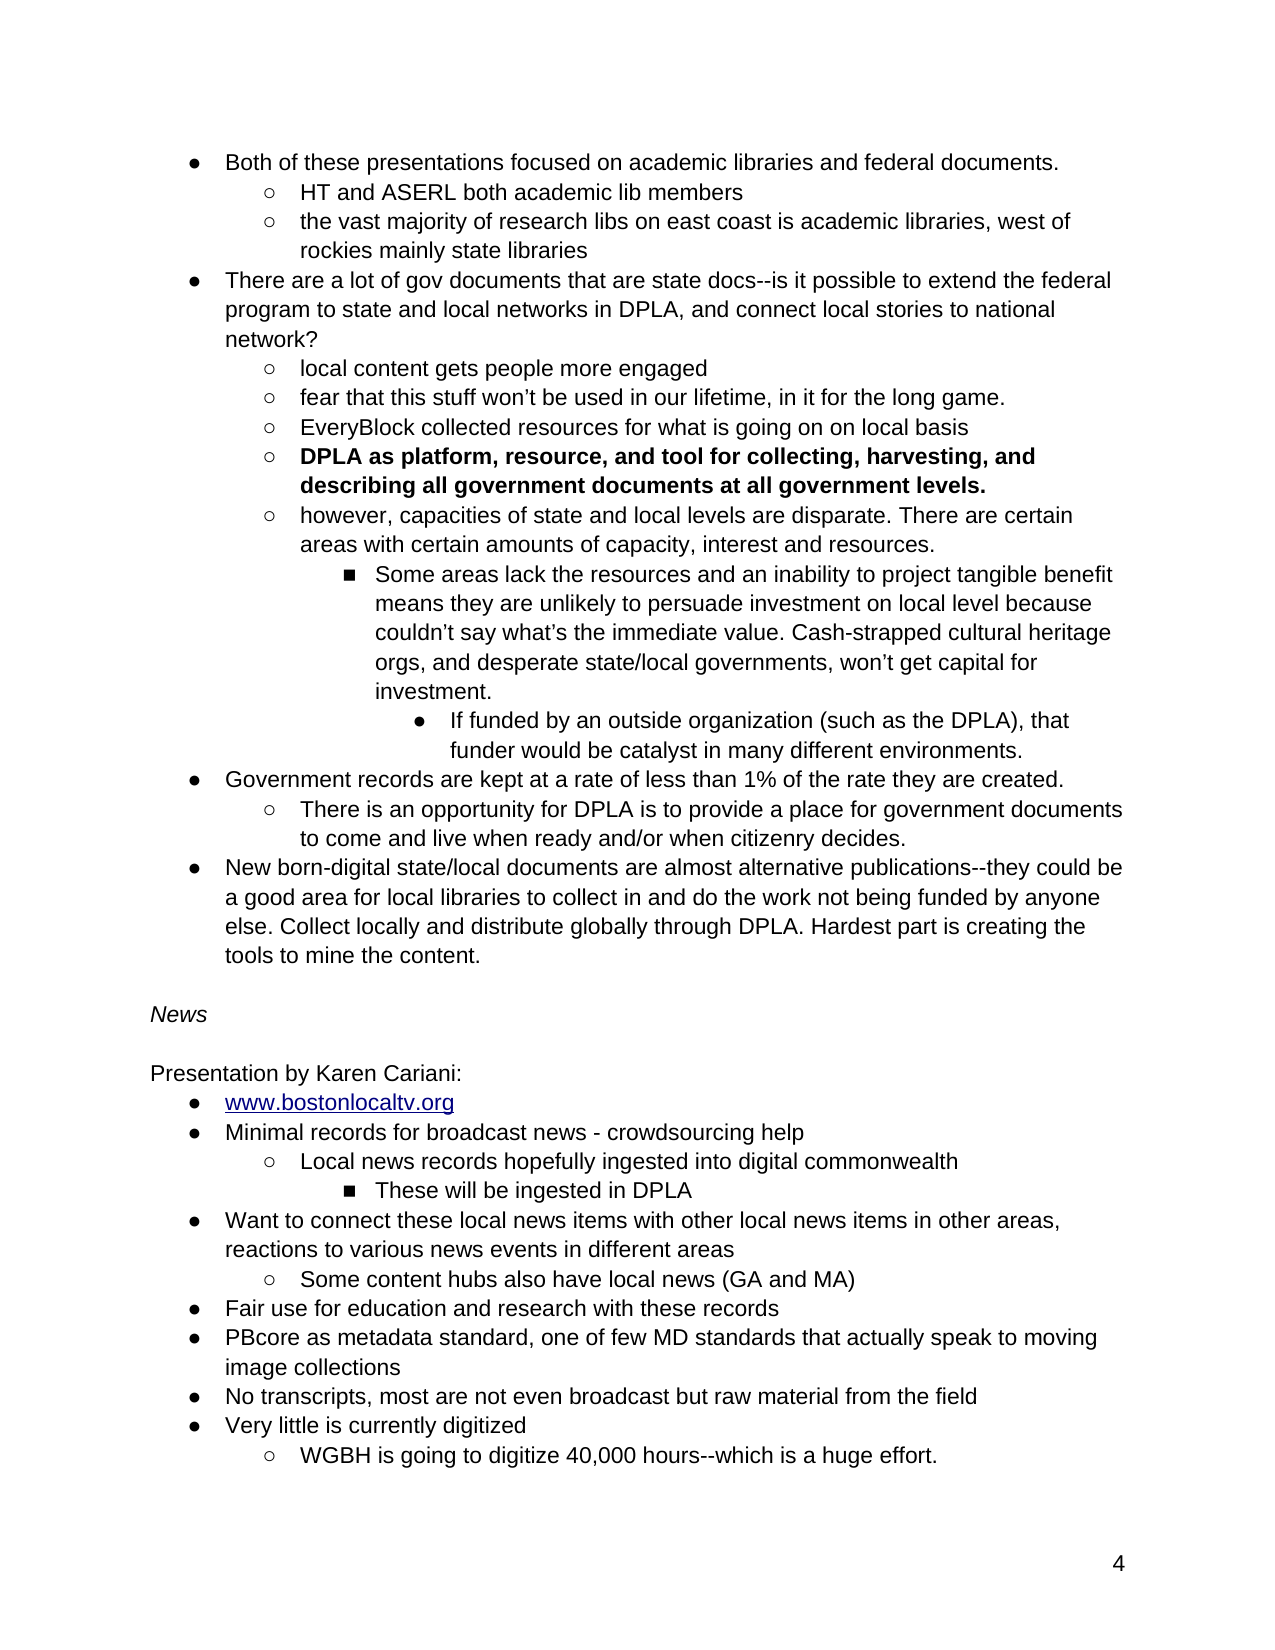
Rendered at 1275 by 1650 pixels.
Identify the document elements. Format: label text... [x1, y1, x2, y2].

list WGBH is going to digitize 40,000 hours--which is a huge effort. [262, 1442, 1125, 1468]
list Some areas lack the resources and an inability to project tangible benefit means they are unlikely to persuade investment on local level because couldn’t say what’s the immediate value. Cash-strapped cultural heritage orgs, and desperate state/local governments, won’t get capital for investment. [150, 561, 1125, 704]
list Very little is currently digitized [187, 1413, 1125, 1439]
list Both of these presentations focused on academic libraries and federal documents. [187, 150, 1125, 176]
list Want to connect these local news items with other local news items in other areas, reactions to various news events in different areas [187, 1207, 1125, 1262]
list There are a lot of gov documents that are state docs--is it possible to extend the federal program to state and local networks in DPLA, and connect local stories to national network? [187, 267, 1125, 352]
list No transcripts, most are not even broadcast but raw material from the field [187, 1384, 1125, 1409]
list Government records are kept at a rate of less than 1% of the rate they are created. [187, 767, 1125, 792]
list Local news records hopefully ingested into digital commonwealth [262, 1149, 1125, 1174]
list New born-digital state/local documents are almost alternative publications--they could be a good area for local libraries to collect in and do the work not being funded by anyone else. Collect locally and distribute globally through DPLA. Hardest part is creating the tools to mine the content. [187, 855, 1125, 969]
list however, capacities of state and local levels are disparate. There are certain areas with certain amounts of capacity, interest and resources. [262, 502, 1125, 557]
list PBcore as metadata standard, one of few MD standards that actually speak to moving image collections [187, 1325, 1125, 1380]
list Some content hubs also have local news (GA and MA) [262, 1266, 1125, 1292]
text News [150, 1002, 1125, 1027]
list Minimal records for broadcast news - crowdsourcing help [187, 1119, 1125, 1145]
text Presentation by Karen Cariani: [150, 1061, 1125, 1086]
list If funded by an outside organization (such as the DPLA), that funder would be catalyst in many different environments. [412, 708, 1125, 763]
list These will be ingested in DPLA [150, 1178, 1125, 1204]
list fear that this stuff won’t be used in our lifetime, in it for the long game. [262, 385, 1125, 411]
list HT and ASERL both academic lib members [262, 179, 1125, 205]
list local content gets people more engaged [262, 356, 1125, 381]
list There is an opportunity for DPLA is to provide a place for government documents to come and live when ready and/or when citizenry decides. [262, 796, 1125, 851]
list the vast majority of research libs on east coast is academic libraries, west of rockies mainly state libraries [262, 209, 1125, 264]
list Fair use for education and research with these records [187, 1296, 1125, 1321]
list www.bostonlocaltv.org [187, 1090, 1125, 1116]
list EveryBlock collected resources for what is going on on local basis [262, 414, 1125, 440]
list DPLA as platform, resource, and tool for collecting, harvesting, and describing all government documents at all government levels. [262, 444, 1125, 499]
